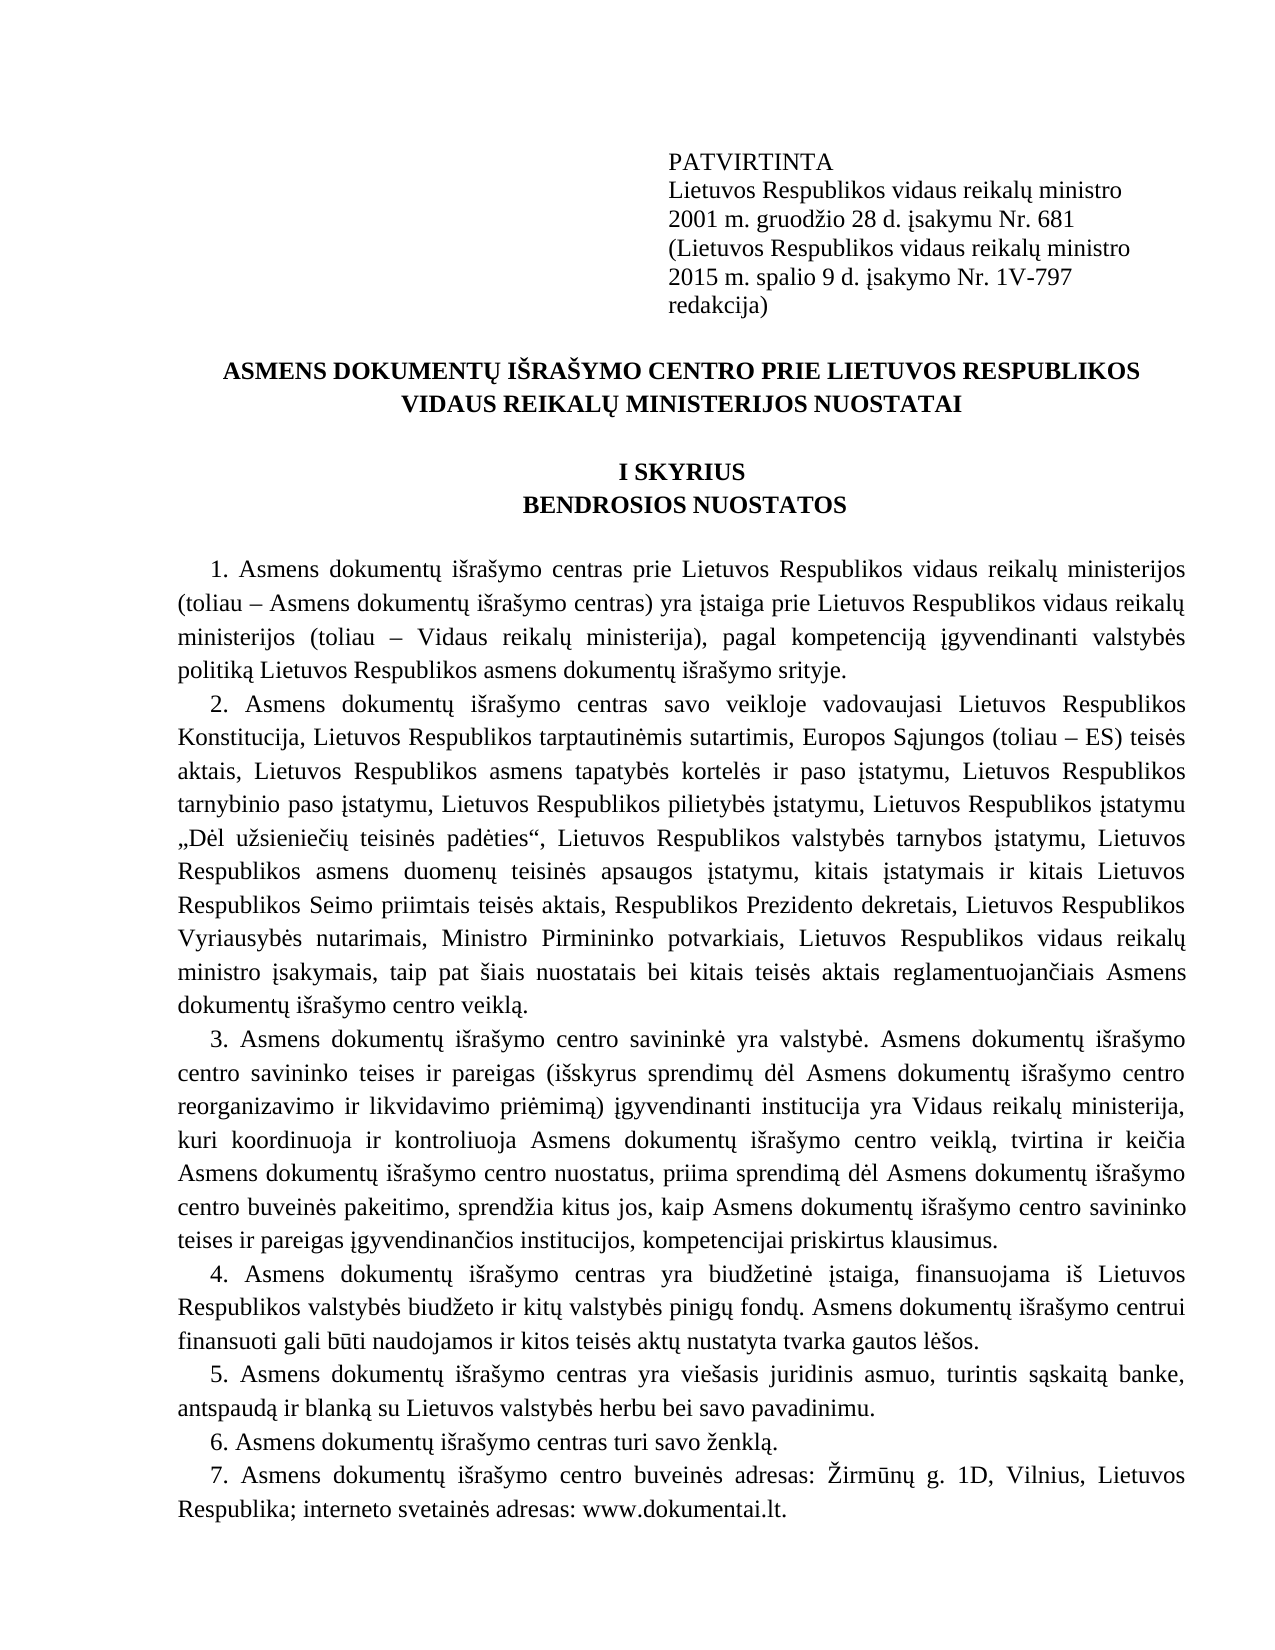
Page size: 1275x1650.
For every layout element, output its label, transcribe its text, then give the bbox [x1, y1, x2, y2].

text 2. Asmens dokumentų išrašymo centras savo veikloje vadovaujasi Lietuvos Respublikos Konstitucija, Lietuvos Respublikos tarptautinėmis sutartimis, Europos Sąjungos (toliau – ES) teisės aktais, Lietuvos Respublikos asmens tapatybės kortelės ir paso įstatymu, Lietuvos Respublikos tarnybinio paso įstatymu, Lietuvos Respublikos pilietybės įstatymu, Lietuvos Respublikos įstatymu „Dėl užsieniečių teisinės padėties“, Lietuvos Respublikos valstybės tarnybos įstatymu, Lietuvos Respublikos asmens duomenų teisinės apsaugos įstatymu, kitais įstatymais ir kitais Lietuvos Respublikos Seimo priimtais teisės aktais, Respublikos Prezidento dekretais, Lietuvos Respublikos Vyriausybės nutarimais, Ministro Pirmininko potvarkiais, Lietuvos Respublikos vidaus reikalų ministro įsakymais, taip pat šiais nuostatais bei kitais teisės aktais reglamentuojančiais Asmens dokumentų išrašymo centro veiklą. [177, 689, 1186, 1019]
text 7. Asmens dokumentų išrašymo centro buveinės adresas: Žirmūnų g. 1D, Vilnius, Lietuvos Respublika; interneto svetainės adresas: www.dokumentai.lt. [177, 1460, 1186, 1522]
text 4. Asmens dokumentų išrašymo centras yra biudžetinė įstaiga, finansuojama iš Lietuvos Respublikos valstybės biudžeto ir kitų valstybės pinigų fondų. Asmens dokumentų išrašymo centrui finansuoti gali būti naudojamos ir kitos teisės aktų nustatyta tvarka gautos lėšos. [177, 1259, 1186, 1355]
text 2001 m. gruodžio 28 d. įsakymu Nr. 681 [668, 204, 1189, 233]
text 6. Asmens dokumentų išrašymo centras turi savo ženklą. [177, 1427, 1186, 1455]
text redakcija) [177, 291, 1189, 319]
text ASMENS DOKUMENTŲ IŠRAŠYMO CENTRO PRIE lietuvos respublikos VIDAUS REIKALŲ MINISTERIJOS NUOSTATAI [177, 356, 1186, 418]
text Lietuvos Respublikos vidaus reikalų ministro [177, 176, 1186, 204]
text 5. Asmens dokumentų išrašymo centras yra viešasis juridinis asmuo, turintis sąskaitą banke, antspaudą ir blanką su Lietuvos valstybės herbu bei savo pavadinimu. [177, 1359, 1186, 1422]
text 1. Asmens dokumentų išrašymo centras prie Lietuvos Respublikos vidaus reikalų ministerijos (toliau – Asmens dokumentų išrašymo centras) yra įstaiga prie Lietuvos Respublikos vidaus reikalų ministerijos (toliau – Vidaus reikalų ministerija), pagal kompetenciją įgyvendinanti valstybės politiką Lietuvos Respublikos asmens dokumentų išrašymo srityje. [177, 554, 1186, 684]
text 2015 m. spalio 9 d. įsakymo Nr. 1V-797 [668, 262, 1189, 291]
text I SKYRIUS [177, 457, 1186, 485]
text PATVIRTINTA [177, 147, 1186, 176]
text (Lietuvos Respublikos vidaus reikalų ministro [668, 233, 1189, 262]
text BENDROSIOS NUOSTATOS [177, 490, 1186, 519]
text 3. Asmens dokumentų išrašymo centro savininkė yra valstybė. Asmens dokumentų išrašymo centro savininko teises ir pareigas (išskyrus sprendimų dėl Asmens dokumentų išrašymo centro reorganizavimo ir likvidavimo priėmimą) įgyvendinanti institucija yra Vidaus reikalų ministerija, kuri koordinuoja ir kontroliuoja Asmens dokumentų išrašymo centro veiklą, tvirtina ir keičia Asmens dokumentų išrašymo centro nuostatus, priima sprendimą dėl Asmens dokumentų išrašymo centro buveinės pakeitimo, sprendžia kitus jos, kaip Asmens dokumentų išrašymo centro savininko teises ir pareigas įgyvendinančios institucijos, kompetencijai priskirtus klausimus. [177, 1024, 1186, 1254]
